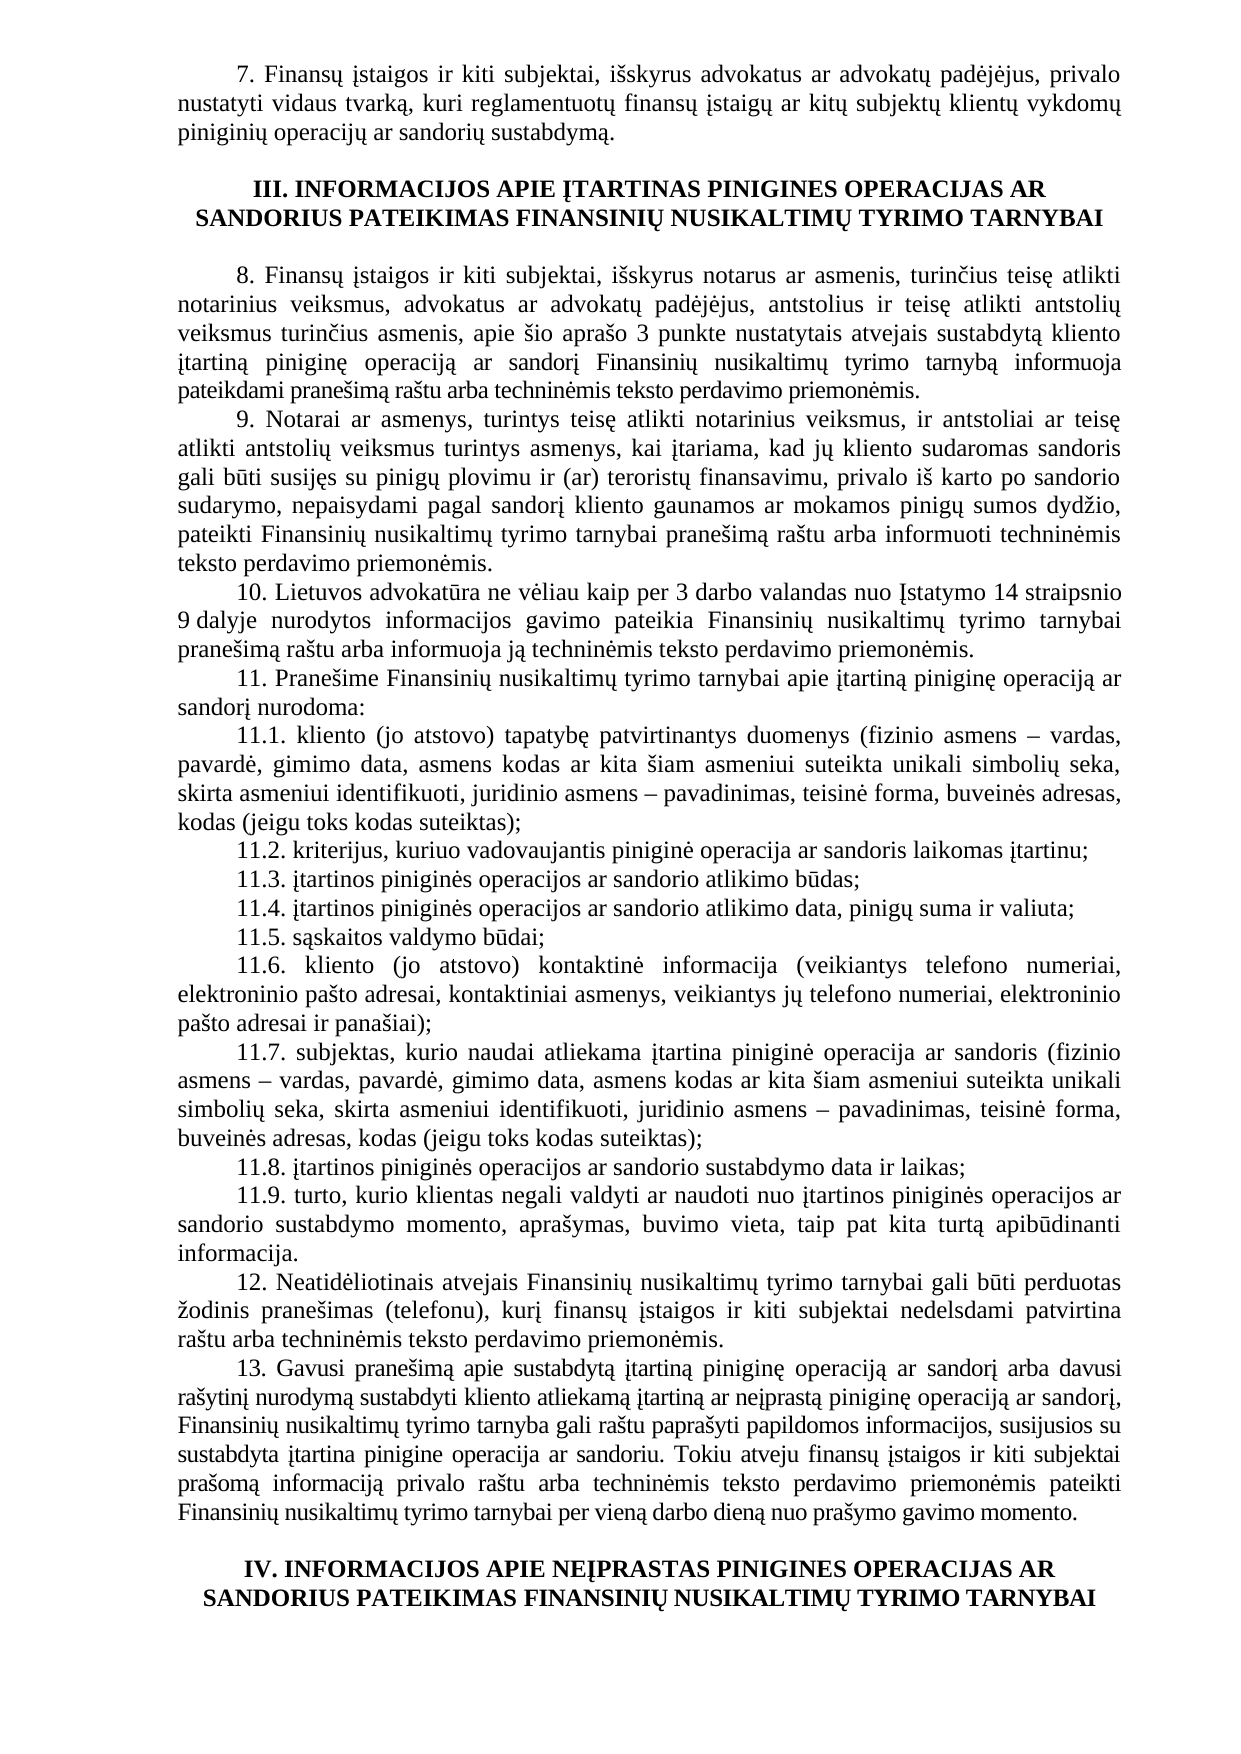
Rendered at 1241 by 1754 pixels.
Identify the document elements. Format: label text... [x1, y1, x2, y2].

text 10. Lietuvos advokatūra ne vėliau kaip per 3 darbo valandas nuo Įstatymo 14 straipsnio 9 dalyje nurodytos informacijos gavimo pateikia Finansinių nusikaltimų tyrimo tarnybai pranešimą raštu arba informuoja ją techninėmis teksto perdavimo priemonėmis. [177, 577, 1122, 663]
text 11.8. įtartinos piniginės operacijos ar sandorio sustabdymo data ir laikas; [177, 1152, 1122, 1180]
text 7. Finansų įstaigos ir kiti subjektai, išskyrus advokatus ar advokatų padėjėjus, privalo nustatyti vidaus tvarką, kuri reglamentuotų finansų įstaigų ar kitų subjektų klientų vykdomų piniginių operacijų ar sandorių sustabdymą. [177, 59, 1122, 145]
text 11.4. įtartinos piniginės operacijos ar sandorio atlikimo data, pinigų suma ir valiuta; [177, 893, 1122, 922]
text 11.7. subjektas, kurio naudai atliekama įtartina piniginė operacija ar sandoris (fizinio asmens – vardas, pavardė, gimimo data, asmens kodas ar kita šiam asmeniui suteikta unikali simbolių seka, skirta asmeniui identifikuoti, juridinio asmens – pavadinimas, teisinė forma, buveinės adresas, kodas (jeigu toks kodas suteiktas); [177, 1037, 1122, 1152]
text 11.3. įtartinos piniginės operacijos ar sandorio atlikimo būdas; [177, 864, 1122, 893]
text 11.6. kliento (jo atstovo) kontaktinė informacija (veikiantys telefono numeriai, elektroninio pašto adresai, kontaktiniai asmenys, veikiantys jų telefono numeriai, elektroninio pašto adresai ir panašiai); [177, 950, 1122, 1037]
text III. INFORMACIJOS APIE ĮTARTINAS PINIGINES OPERACIJAS AR SANDORIUS PATEIKIMAS FINANSINIŲ NUSIKALTIMŲ TYRIMO TARNYBAI [177, 174, 1122, 232]
text 9. Notarai ar asmenys, turintys teisę atlikti notarinius veiksmus, ir antstoliai ar teisę atlikti antstolių veiksmus turintys asmenys, kai įtariama, kad jų kliento sudaromas sandoris gali būti susijęs su pinigų plovimu ir (ar) teroristų finansavimu, privalo iš karto po sandorio sudarymo, nepaisydami pagal sandorį kliento gaunamos ar mokamos pinigų sumos dydžio, pateikti Finansinių nusikaltimų tyrimo tarnybai pranešimą raštu arba informuoti techninėmis teksto perdavimo priemonėmis. [177, 404, 1122, 577]
text 11.2. kriterijus, kuriuo vadovaujantis piniginė operacija ar sandoris laikomas įtartinu; [177, 835, 1122, 864]
text 11.5. sąskaitos valdymo būdai; [177, 922, 1122, 950]
text 8. Finansų įstaigos ir kiti subjektai, išskyrus notarus ar asmenis, turinčius teisę atlikti notarinius veiksmus, advokatus ar advokatų padėjėjus, antstolius ir teisę atlikti antstolių veiksmus turinčius asmenis, apie šio aprašo 3 punkte nustatytais atvejais sustabdytą kliento įtartiną piniginę operaciją ar sandorį Finansinių nusikaltimų tyrimo tarnybą informuoja pateikdami pranešimą raštu arba techninėmis teksto perdavimo priemonėmis. [177, 260, 1122, 404]
text 13. Gavusi pranešimą apie sustabdytą įtartiną piniginę operaciją ar sandorį arba davusi rašytinį nurodymą sustabdyti kliento atliekamą įtartiną ar neįprastą piniginę operaciją ar sandorį, Finansinių nusikaltimų tyrimo tarnyba gali raštu paprašyti papildomos informacijos, susijusios su sustabdyta įtartina pinigine operacija ar sandoriu. Tokiu atveju finansų įstaigos ir kiti subjektai prašomą informaciją privalo raštu arba techninėmis teksto perdavimo priemonėmis pateikti Finansinių nusikaltimų tyrimo tarnybai per vieną darbo dieną nuo prašymo gavimo momento. [177, 1353, 1122, 1525]
text 11.9. turto, kurio klientas negali valdyti ar naudoti nuo įtartinos piniginės operacijos ar sandorio sustabdymo momento, aprašymas, buvimo vieta, taip pat kita turtą apibūdinanti informacija. [177, 1180, 1122, 1267]
text 11. Pranešime Finansinių nusikaltimų tyrimo tarnybai apie įtartiną piniginę operaciją ar sandorį nurodoma: [177, 663, 1122, 720]
text 11.1. kliento (jo atstovo) tapatybę patvirtinantys duomenys (fizinio asmens – vardas, pavardė, gimimo data, asmens kodas ar kita šiam asmeniui suteikta unikali simbolių seka, skirta asmeniui identifikuoti, juridinio asmens – pavadinimas, teisinė forma, buveinės adresas, kodas (jeigu toks kodas suteiktas); [177, 720, 1122, 835]
text IV. INFORMACIJOS APIE NEĮPRASTAS PINIGINES OPERACIJAS AR SANDORIUS PATEIKIMAS FINANSINIŲ NUSIKALTIMŲ TYRIMO TARNYBAI [177, 1554, 1122, 1612]
text 12. Neatidėliotinais atvejais Finansinių nusikaltimų tyrimo tarnybai gali būti perduotas žodinis pranešimas (telefonu), kurį finansų įstaigos ir kiti subjektai nedelsdami patvirtina raštu arba techninėmis teksto perdavimo priemonėmis. [177, 1267, 1122, 1353]
